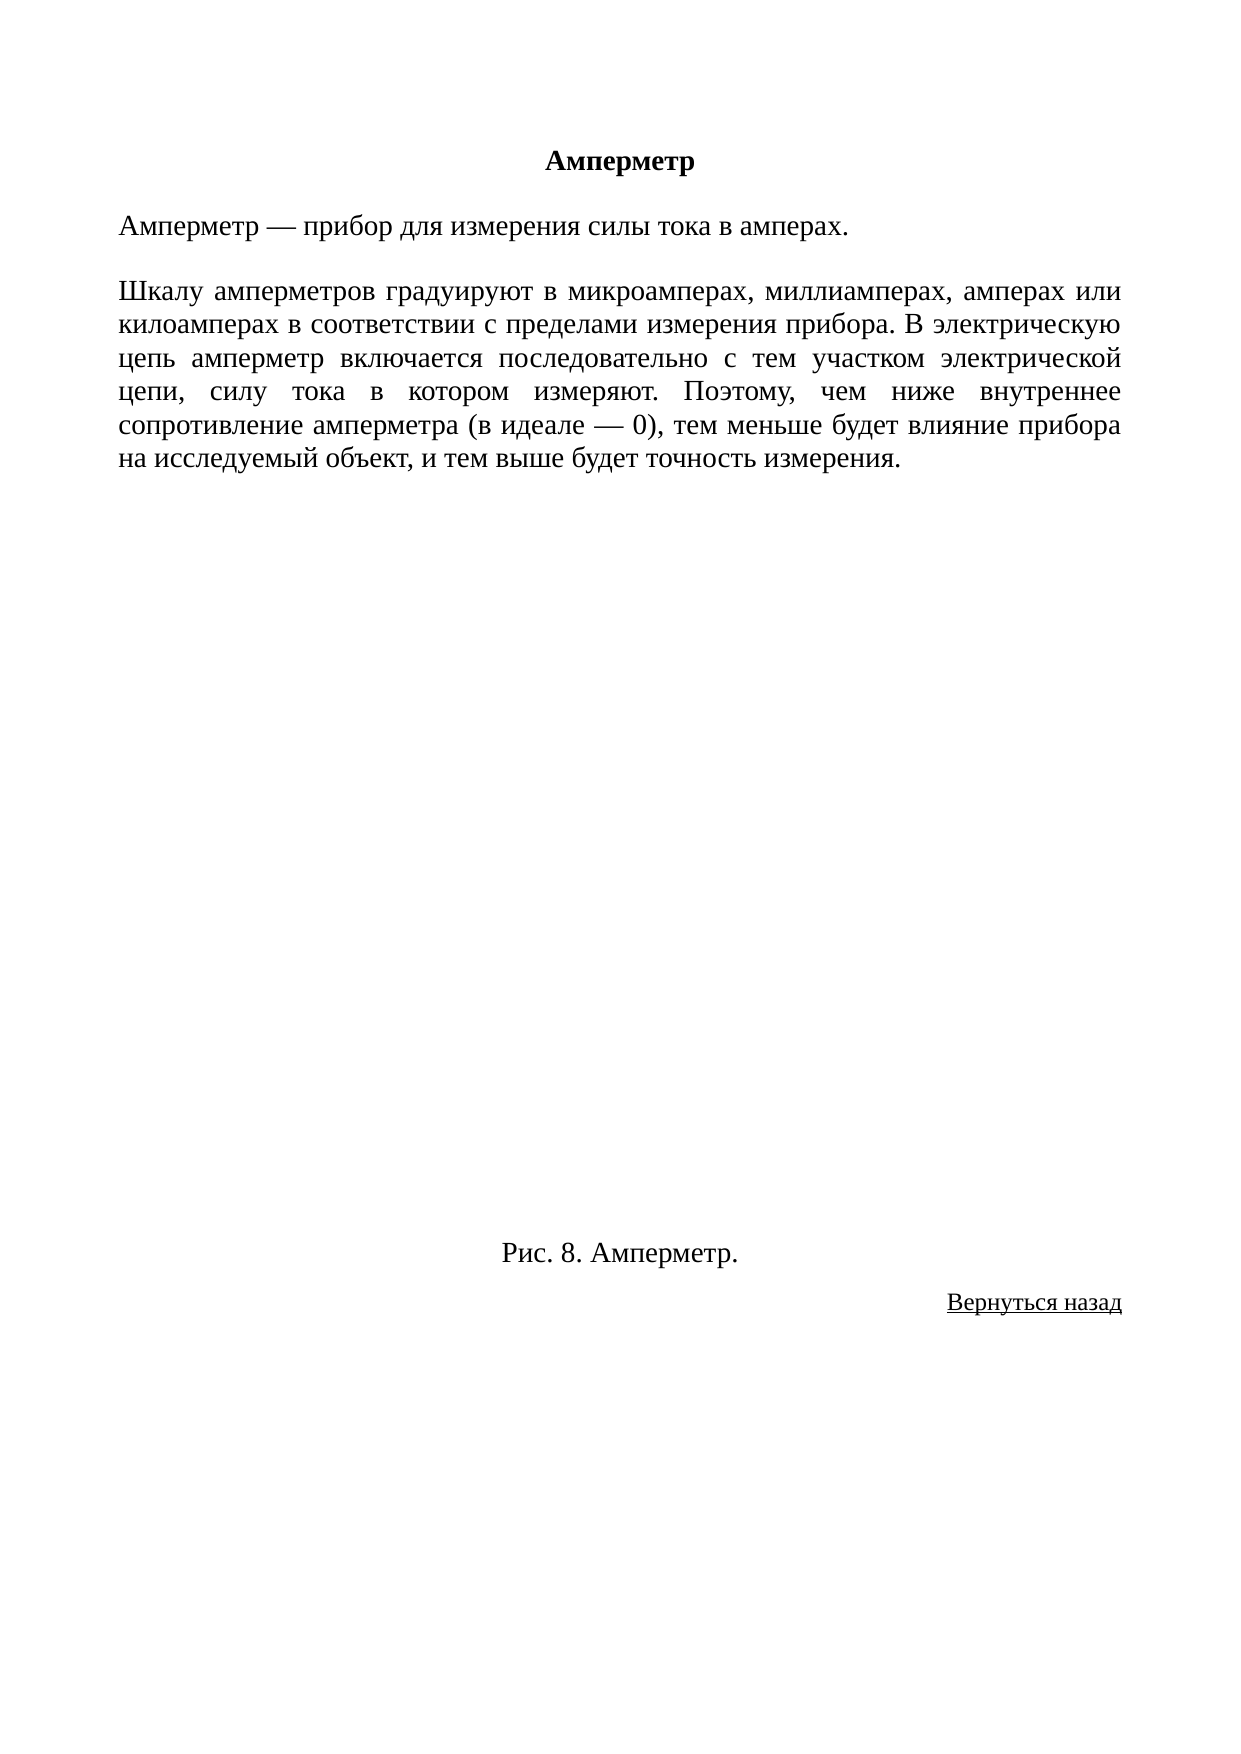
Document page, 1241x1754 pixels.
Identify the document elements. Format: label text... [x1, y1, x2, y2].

text Амперметр — прибор для измерения силы тока в амперах. [118, 208, 1122, 242]
text Шкалу амперметров градуируют в микроамперах, миллиамперах, амперах или килоамперах в соответствии с пределами измерения прибора. В электрическую цепь амперметр включается последовательно с тем участком электрической цепи, силу тока в котором измеряют. Поэтому, чем ниже внутреннее сопротивление амперметра (в идеале — 0), тем меньше будет влияние прибора на исследуемый объект, и тем выше будет точность измерения. [118, 273, 1122, 474]
text Рис. 8. Амперметр. [118, 1235, 1122, 1269]
text Вернуться назад [118, 1281, 1122, 1316]
subtitle Амперметр [118, 143, 1122, 177]
